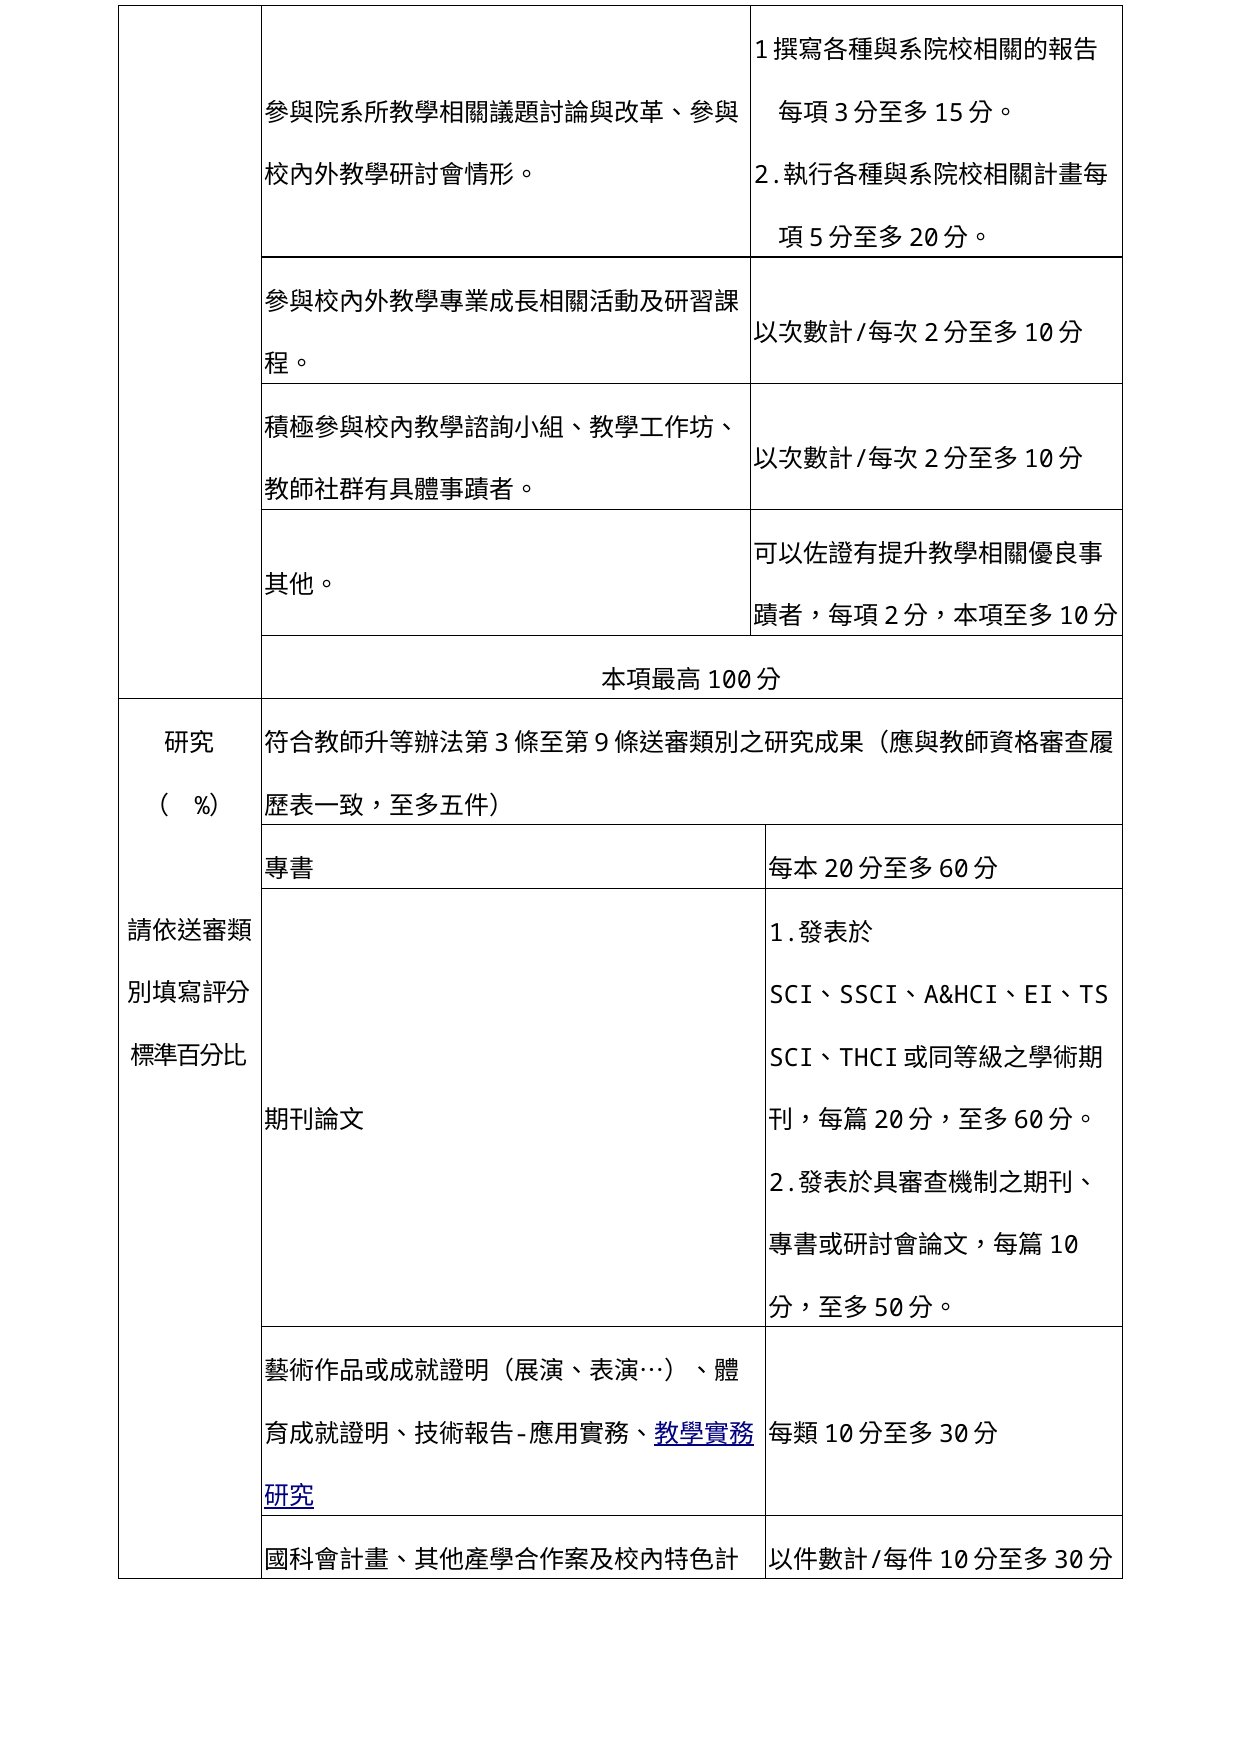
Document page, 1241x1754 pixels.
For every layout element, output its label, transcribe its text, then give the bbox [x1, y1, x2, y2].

table_cell 藝術作品或成就證明（展演、表演…）、體育成就證明、技術報告-應用實務、教學實務研究 [262, 1327, 765, 1515]
table_cell 國科會計畫、其他產學合作案及校內特色計 [262, 1516, 765, 1578]
table_cell 1.發表於SCI、SSCI、A&HCI、EI、TSSCI、THCI或同等級之學術期刊，每篇20分，至多60分。 2.發表於具審查機制之期刊、專書或研討會論文，每篇10分，至多50分。 [766, 889, 1122, 1326]
table_cell 以次數計/每次2分至多10分 [751, 258, 1122, 382]
table_cell 以次數計/每次2分至多10分 [751, 384, 1122, 508]
table_cell 1撰寫各種與系院校相關的報告每項3分至多15分。 2.執行各種與系院校相關計畫每項5分至多20分。 [751, 6, 1122, 256]
table_cell 每類10分至多30分 [766, 1327, 1122, 1515]
table_cell 參與校內外教學專業成長相關活動及研習課程。 [262, 258, 750, 382]
table_cell 研究 （ %） 請依送審類別填寫評分 標準百分比 [119, 699, 261, 1578]
table_cell 專書 [262, 825, 765, 888]
table_cell 參與院系所教學相關議題討論與改革、參與校內外教學研討會情形。 [262, 6, 750, 256]
table_cell 積極參與校內教學諮詢小組、教學工作坊、教師社群有具體事蹟者。 [262, 384, 750, 508]
table_cell 可以佐證有提升教學相關優良事蹟者，每項2分，本項至多10分 [751, 510, 1122, 634]
table_cell 其他。 [262, 510, 750, 634]
table_cell 本項最高100分 [262, 636, 1122, 698]
table_cell [119, 6, 261, 698]
table_cell 符合教師升等辦法第3條至第9條送審類別之研究成果（應與教師資格審查履歷表一致，至多五件） [262, 699, 1122, 824]
table_cell 以件數計/每件10分至多30分 [766, 1516, 1122, 1578]
table_cell 每本20分至多60分 [766, 825, 1122, 888]
table_cell 期刊論文 [262, 889, 765, 1326]
